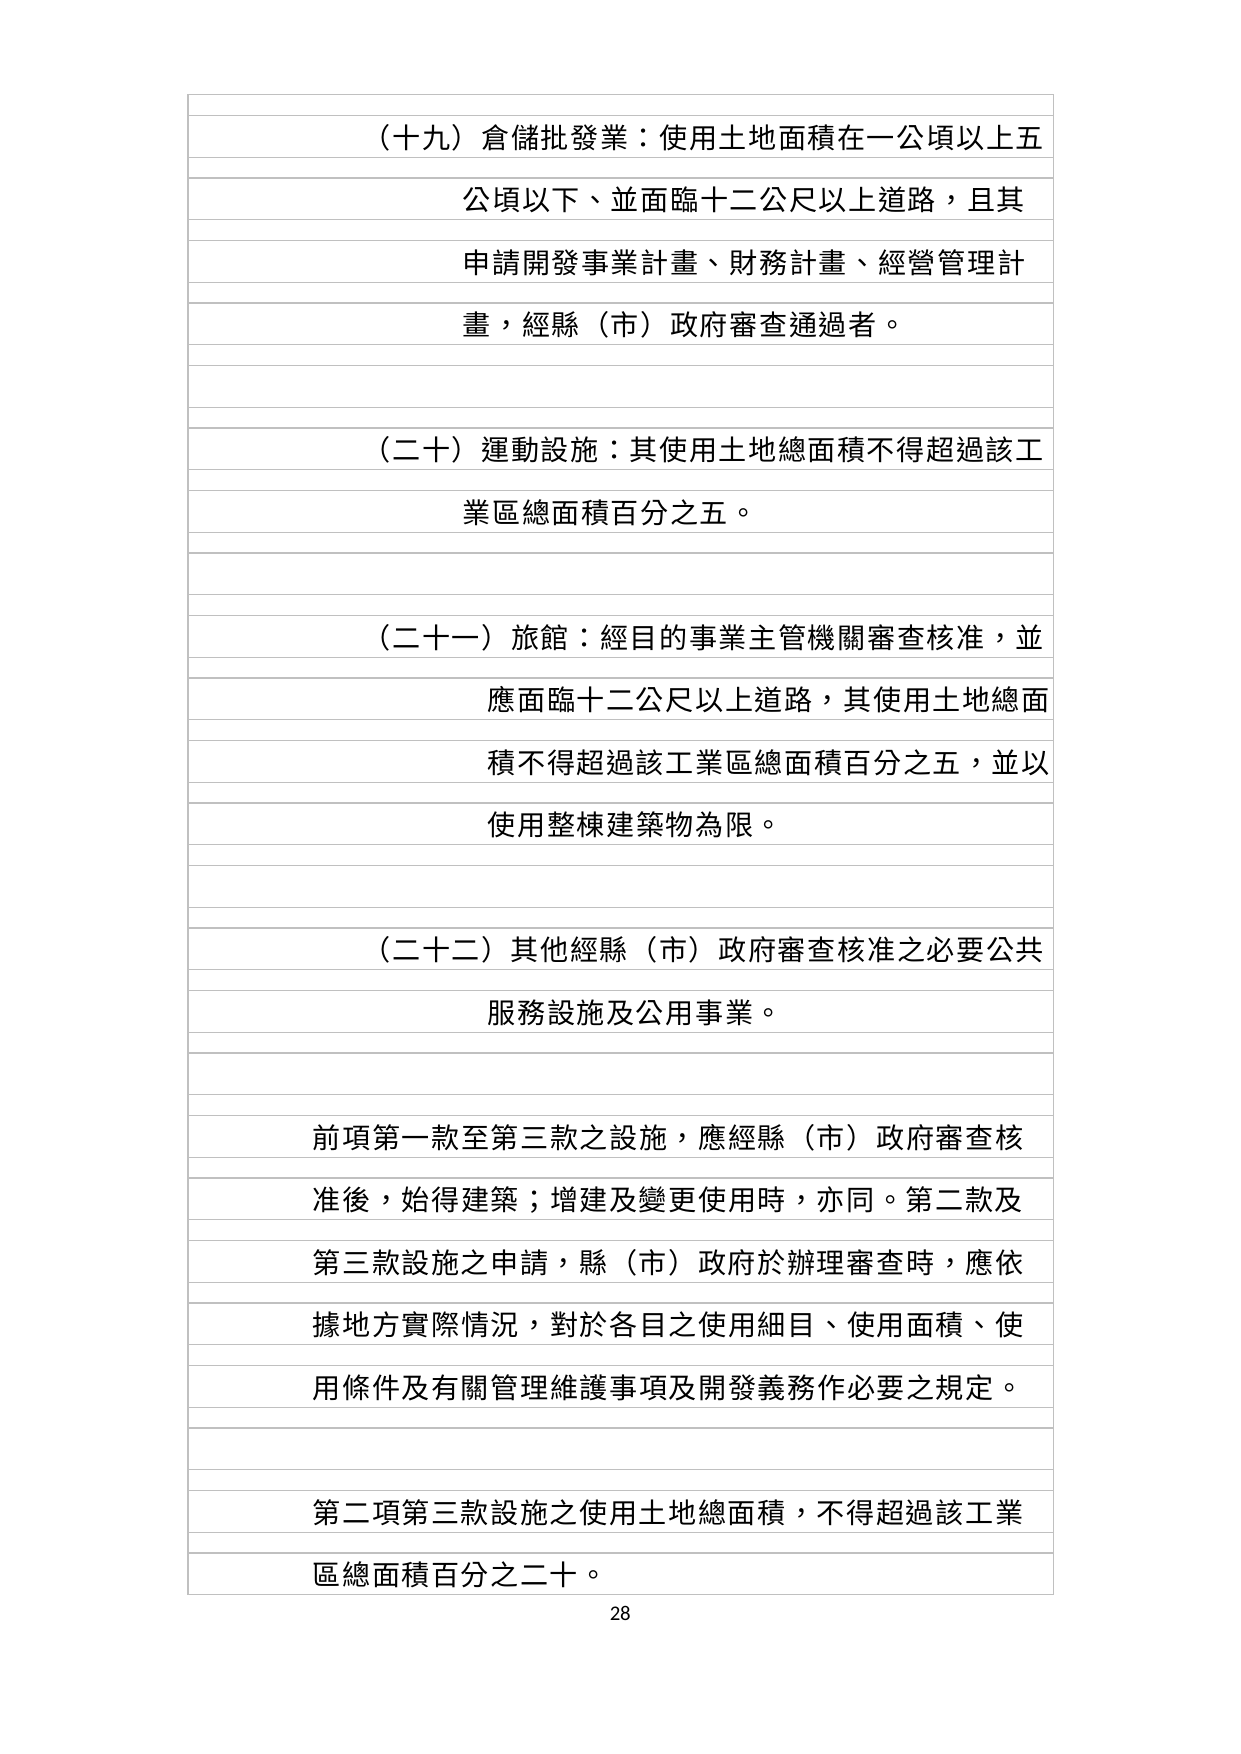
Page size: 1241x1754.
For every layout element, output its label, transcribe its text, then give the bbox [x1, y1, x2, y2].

text [362, 970, 1053, 990]
text 服務設施及公用事業。 [362, 991, 1053, 1032]
text [362, 783, 1053, 802]
text [362, 470, 1053, 490]
text （二十二）其他經縣（市）政府審查核准之必要公共 [362, 929, 1053, 969]
text [312, 1095, 1053, 1115]
text （二十）運動設施：其使用土地總面積不得超過該工 [362, 429, 1053, 469]
text [362, 95, 1053, 115]
text [312, 1429, 1053, 1469]
text [312, 1345, 1053, 1365]
text 用條件及有關管理維護事項及開發義務作必要之規定。 [312, 1366, 1053, 1407]
text 第三款設施之申請，縣（市）政府於辦理審查時，應依 [312, 1241, 1053, 1282]
text 據地方實際情況，對於各目之使用細目、使用面積、使 [312, 1304, 1053, 1344]
text [362, 408, 1053, 427]
text [312, 1470, 1053, 1490]
text 前項第一款至第三款之設施，應經縣（市）政府審查核 [312, 1116, 1053, 1157]
text 畫，經縣（市）政府審查通過者。 [362, 304, 1053, 344]
text [362, 595, 1053, 615]
text [362, 720, 1053, 740]
text [312, 1533, 1053, 1552]
text 使用整棟建築物為限。 [362, 804, 1053, 844]
text [362, 908, 1053, 927]
text 公頃以下、並面臨十二公尺以上道路，且其 [362, 179, 1053, 219]
text 第二項第三款設施之使用土地總面積，不得超過該工業 [312, 1491, 1053, 1532]
text [362, 158, 1053, 177]
text [362, 283, 1053, 302]
text 業區總面積百分之五。 [362, 491, 1053, 532]
text [312, 1283, 1053, 1302]
text 積不得超過該工業區總面積百分之五，並以 [362, 741, 1053, 782]
text 區總面積百分之二十。 [312, 1554, 1053, 1594]
text 應面臨十二公尺以上道路，其使用土地總面 [362, 679, 1053, 719]
text [362, 220, 1053, 240]
text [362, 658, 1053, 677]
text （二十一）旅館：經目的事業主管機關審查核准，並 [362, 616, 1053, 657]
text [312, 1408, 1053, 1427]
text 准後，始得建築；增建及變更使用時，亦同。第二款及 [312, 1179, 1053, 1219]
text [312, 1220, 1053, 1240]
text 申請開發事業計畫、財務計畫、經營管理計 [362, 241, 1053, 282]
text [312, 1158, 1053, 1177]
text （十九）倉儲批發業：使用土地面積在一公頃以上五 [362, 116, 1053, 157]
